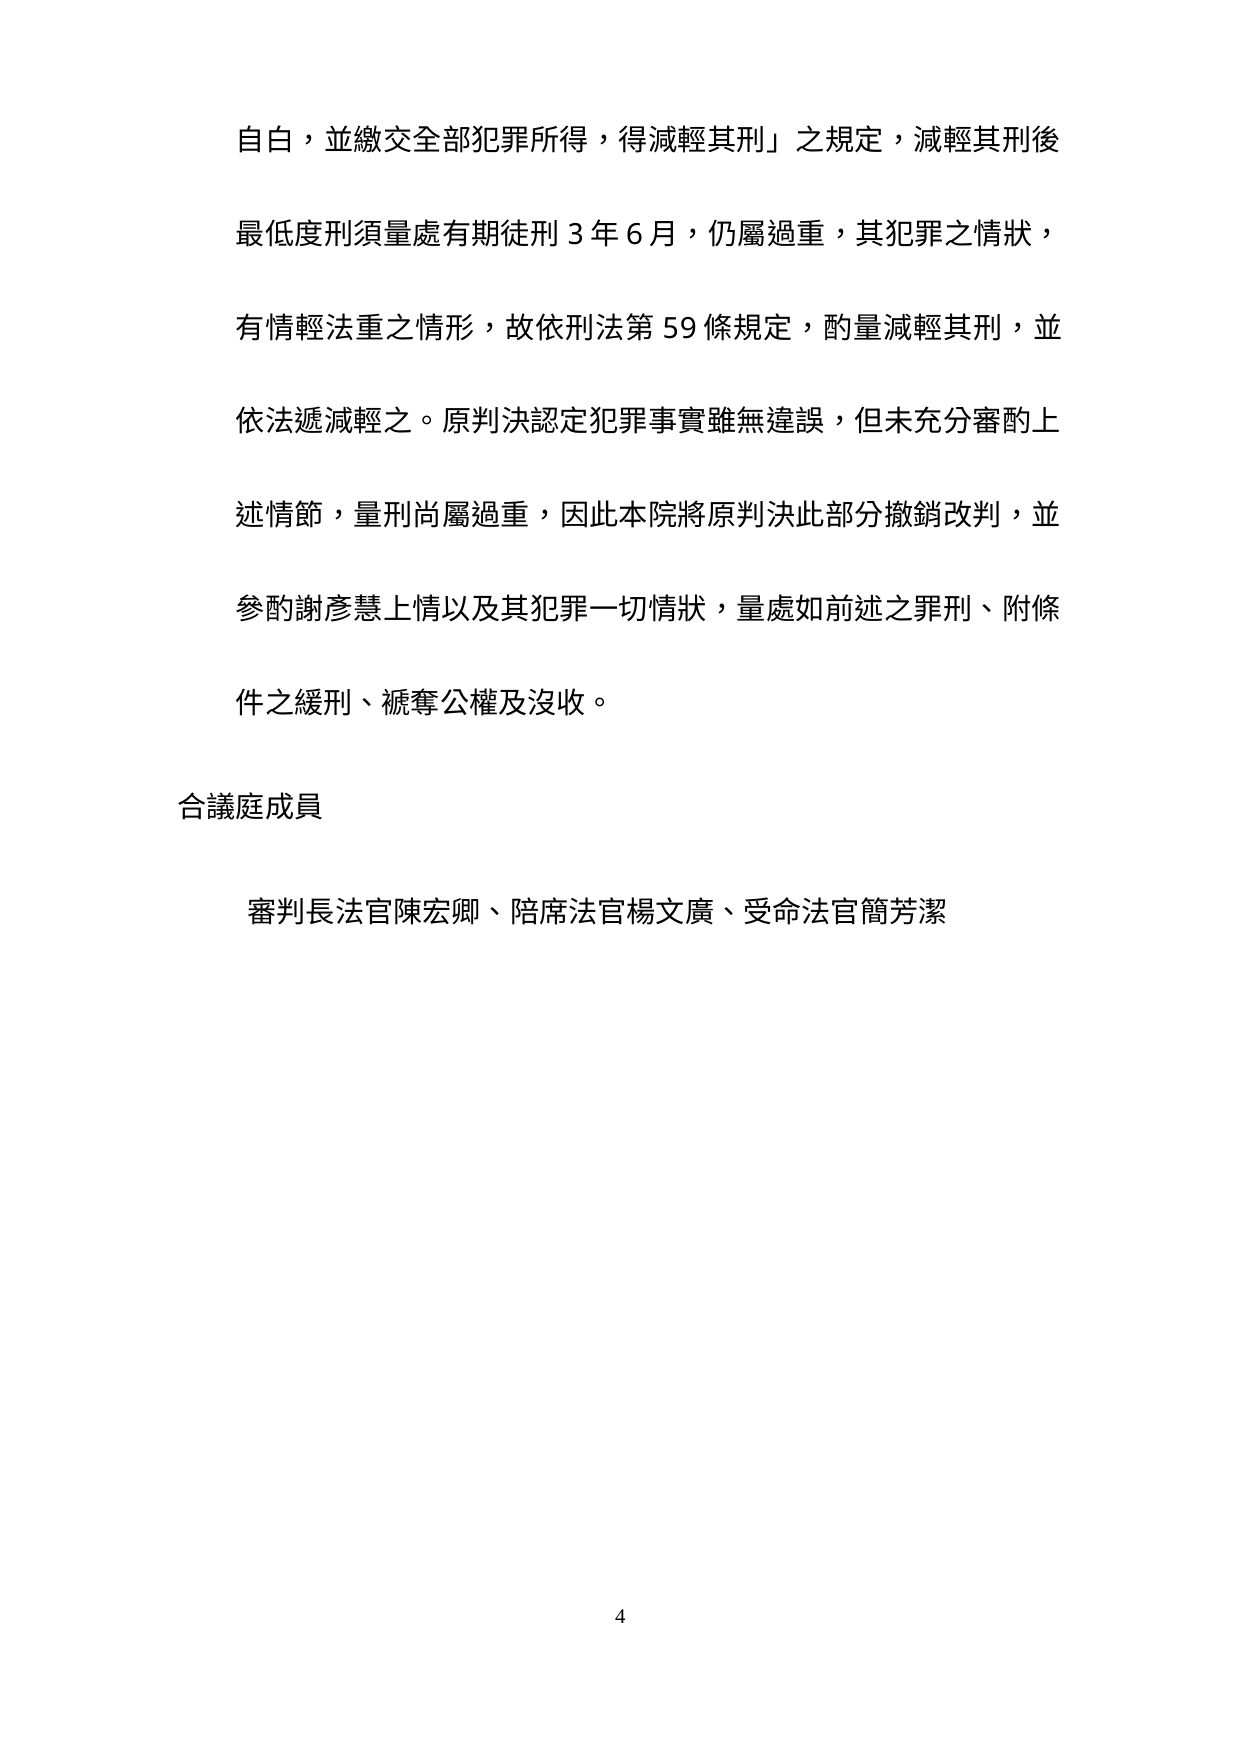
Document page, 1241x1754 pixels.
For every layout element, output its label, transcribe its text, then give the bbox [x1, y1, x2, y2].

text 二、量刑說明：廖葒樺經原判決論處上述罪刑，及諭知附條件之緩刑宣告等部分，本院認為均無不當，而予以維持。至於謝彥慧部分，本院認為：其上訴後，再繳交犯罪所得30,000元，犯罪後情狀與原審審理時，已有不同；且其擔任彰化縣議員期間，在議會出席率甚高，堪認是認真問政之議員，且挪用助理費之主要動機，是在支應及維持服務處運作等，縱依貪污治罪條例相關「偵查中自白，並繳交全部犯罪所得，得減輕其刑」之規定，減輕其刑後，最低度刑須量處有期徒刑3年6月，仍屬過重，其犯罪之情狀，有情輕法重之情形，故依刑法第59條規定，酌量減輕其刑，並依法遞減輕之。原判決認定犯罪事實雖無違誤，但未充分審酌上述情節，量刑尚屬過重，因此本院將原判決此部分撤銷改判，並參酌謝彥慧上情以及其犯罪一切情狀，量處如前述之罪刑、附條件之緩刑、褫奪公權及沒收。 [177, 96, 1063, 721]
text 合議庭成員 [177, 763, 1063, 826]
text 審判長法官陳宏卿、陪席法官楊文廣、受命法官簡芳潔 [177, 868, 1063, 930]
